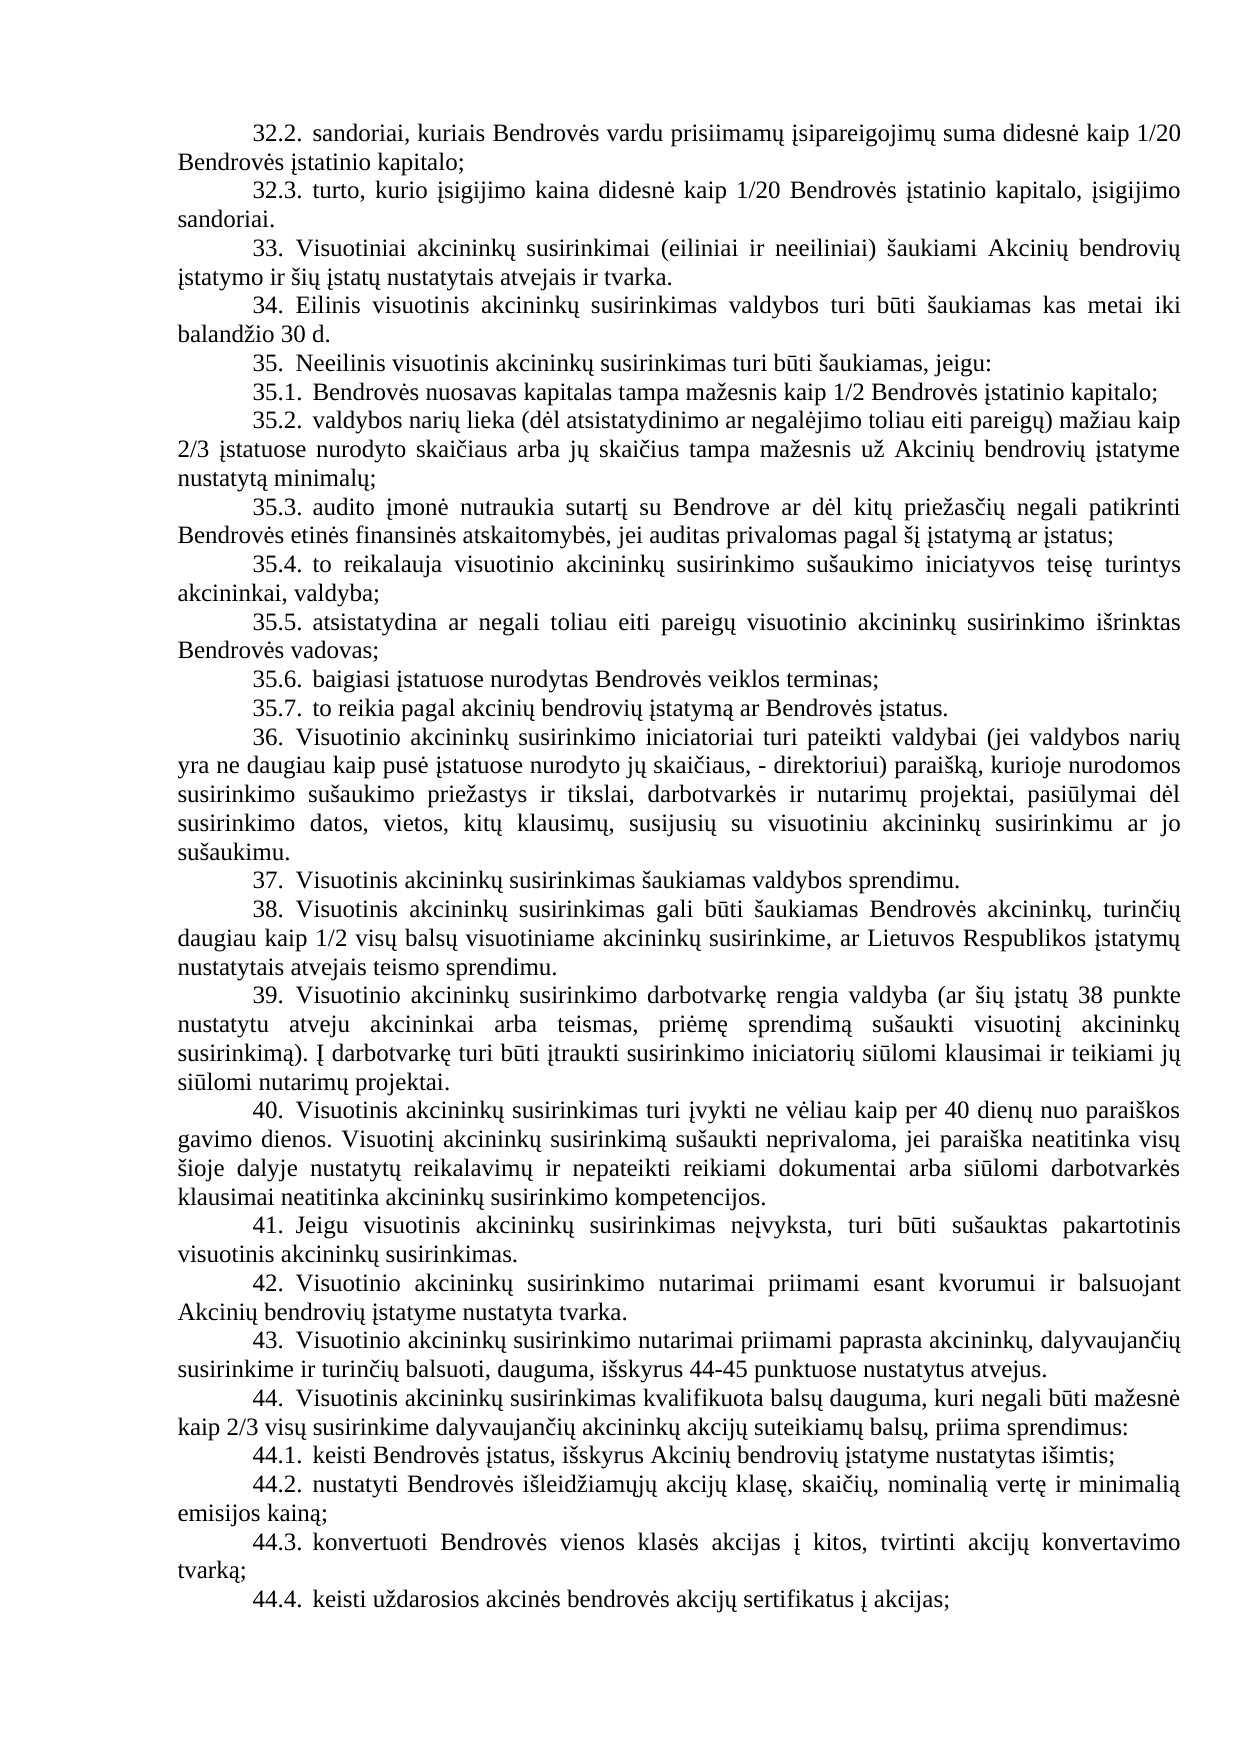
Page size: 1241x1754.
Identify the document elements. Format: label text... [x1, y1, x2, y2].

text 39. Visuotinio akcininkų susirinkimo darbotvarkę rengia valdyba (ar šių įstatų 38 punkte nustatytu atveju akcininkai arba teismas, priėmę sprendimą sušaukti visuotinį akcininkų susirinkimą). Į darbotvarkę turi būti įtraukti susirinkimo iniciatorių siūlomi klausimai ir teikiami jų siūlomi nutarimų projektai. [177, 981, 1181, 1096]
text 38. Visuotinis akcininkų susirinkimas gali būti šaukiamas Bendrovės akcininkų, turinčių daugiau kaip 1/2 visų balsų visuotiniame akcininkų susirinkime, ar Lietuvos Respublikos įstatymų nustatytais atvejais teismo sprendimu. [177, 894, 1181, 981]
text 40. Visuotinis akcininkų susirinkimas turi įvykti ne vėliau kaip per 40 dienų nuo paraiškos gavimo dienos. Visuotinį akcininkų susirinkimą sušaukti neprivaloma, jei paraiška neatitinka visų šioje dalyje nustatytų reikalavimų ir nepateikti reikiami dokumentai arba siūlomi darbotvarkės klausimai neatitinka akcininkų susirinkimo kompetencijos. [177, 1096, 1181, 1211]
text 34. Eilinis visuotinis akcininkų susirinkimas valdybos turi būti šaukiamas kas metai iki balandžio 30 d. [177, 291, 1181, 348]
text 35.7. to reikia pagal akcinių bendrovių įstatymą ar Bendrovės įstatus. [177, 693, 1181, 722]
text 42. Visuotinio akcininkų susirinkimo nutarimai priimami esant kvorumui ir balsuojant Akcinių bendrovių įstatyme nustatyta tvarka. [177, 1268, 1181, 1326]
text 44.1. keisti Bendrovės įstatus, išskyrus Akcinių bendrovių įstatyme nustatytas išimtis; [177, 1441, 1181, 1469]
text 44.3. konvertuoti Bendrovės vienos klasės akcijas į kitos, tvirtinti akcijų konvertavimo tvarką; [177, 1527, 1181, 1584]
text 35.3. audito įmonė nutraukia sutartį su Bendrove ar dėl kitų priežasčių negali patikrinti Bendrovės etinės finansinės atskaitomybės, jei auditas privalomas pagal šį įstatymą ar įstatus; [177, 492, 1181, 549]
text 35.1. Bendrovės nuosavas kapitalas tampa mažesnis kaip 1/2 Bendrovės įstatinio kapitalo; [177, 377, 1181, 406]
text 33. Visuotiniai akcininkų susirinkimai (eiliniai ir neeiliniai) šaukiami Akcinių bendrovių įstatymo ir šių įstatų nustatytais atvejais ir tvarka. [177, 233, 1181, 291]
text 36. Visuotinio akcininkų susirinkimo iniciatoriai turi pateikti valdybai (jei valdybos narių yra ne daugiau kaip pusė įstatuose nurodyto jų skaičiaus, - direktoriui) paraišką, kurioje nurodomos susirinkimo sušaukimo priežastys ir tikslai, darbotvarkės ir nutarimų projektai, pasiūlymai dėl susirinkimo datos, vietos, kitų klausimų, susijusių su visuotiniu akcininkų susirinkimu ar jo sušaukimu. [177, 722, 1181, 866]
text 43. Visuotinio akcininkų susirinkimo nutarimai priimami paprasta akcininkų, dalyvaujančių susirinkime ir turinčių balsuoti, dauguma, išskyrus 44-45 punktuose nustatytus atvejus. [177, 1326, 1181, 1383]
text 44.2. nustatyti Bendrovės išleidžiamųjų akcijų klasę, skaičių, nominalią vertę ir minimalią emisijos kainą; [177, 1469, 1181, 1527]
text 32.2. sandoriai, kuriais Bendrovės vardu prisiimamų įsipareigojimų suma didesnė kaip 1/20 Bendrovės įstatinio kapitalo; [177, 118, 1181, 176]
text 35. Neeilinis visuotinis akcininkų susirinkimas turi būti šaukiamas, jeigu: [177, 348, 1181, 377]
text 35.6. baigiasi įstatuose nurodytas Bendrovės veiklos terminas; [177, 664, 1181, 693]
text 32.3. turto, kurio įsigijimo kaina didesnė kaip 1/20 Bendrovės įstatinio kapitalo, įsigijimo sandoriai. [177, 176, 1181, 233]
text 37. Visuotinis akcininkų susirinkimas šaukiamas valdybos sprendimu. [177, 866, 1181, 894]
text 35.5. atsistatydina ar negali toliau eiti pareigų visuotinio akcininkų susirinkimo išrinktas Bendrovės vadovas; [177, 607, 1181, 664]
text 41. Jeigu visuotinis akcininkų susirinkimas neįvyksta, turi būti sušauktas pakartotinis visuotinis akcininkų susirinkimas. [177, 1211, 1181, 1268]
text 35.4. to reikalauja visuotinio akcininkų susirinkimo sušaukimo iniciatyvos teisę turintys akcininkai, valdyba; [177, 549, 1181, 607]
text 44.4. keisti uždarosios akcinės bendrovės akcijų sertifikatus į akcijas; [177, 1584, 1181, 1613]
text 44. Visuotinis akcininkų susirinkimas kvalifikuota balsų dauguma, kuri negali būti mažesnė kaip 2/3 visų susirinkime dalyvaujančių akcininkų akcijų suteikiamų balsų, priima sprendimus: [177, 1383, 1181, 1441]
text 35.2. valdybos narių lieka (dėl atsistatydinimo ar negalėjimo toliau eiti pareigų) mažiau kaip 2/3 įstatuose nurodyto skaičiaus arba jų skaičius tampa mažesnis už Akcinių bendrovių įstatyme nustatytą minimalų; [177, 406, 1181, 492]
